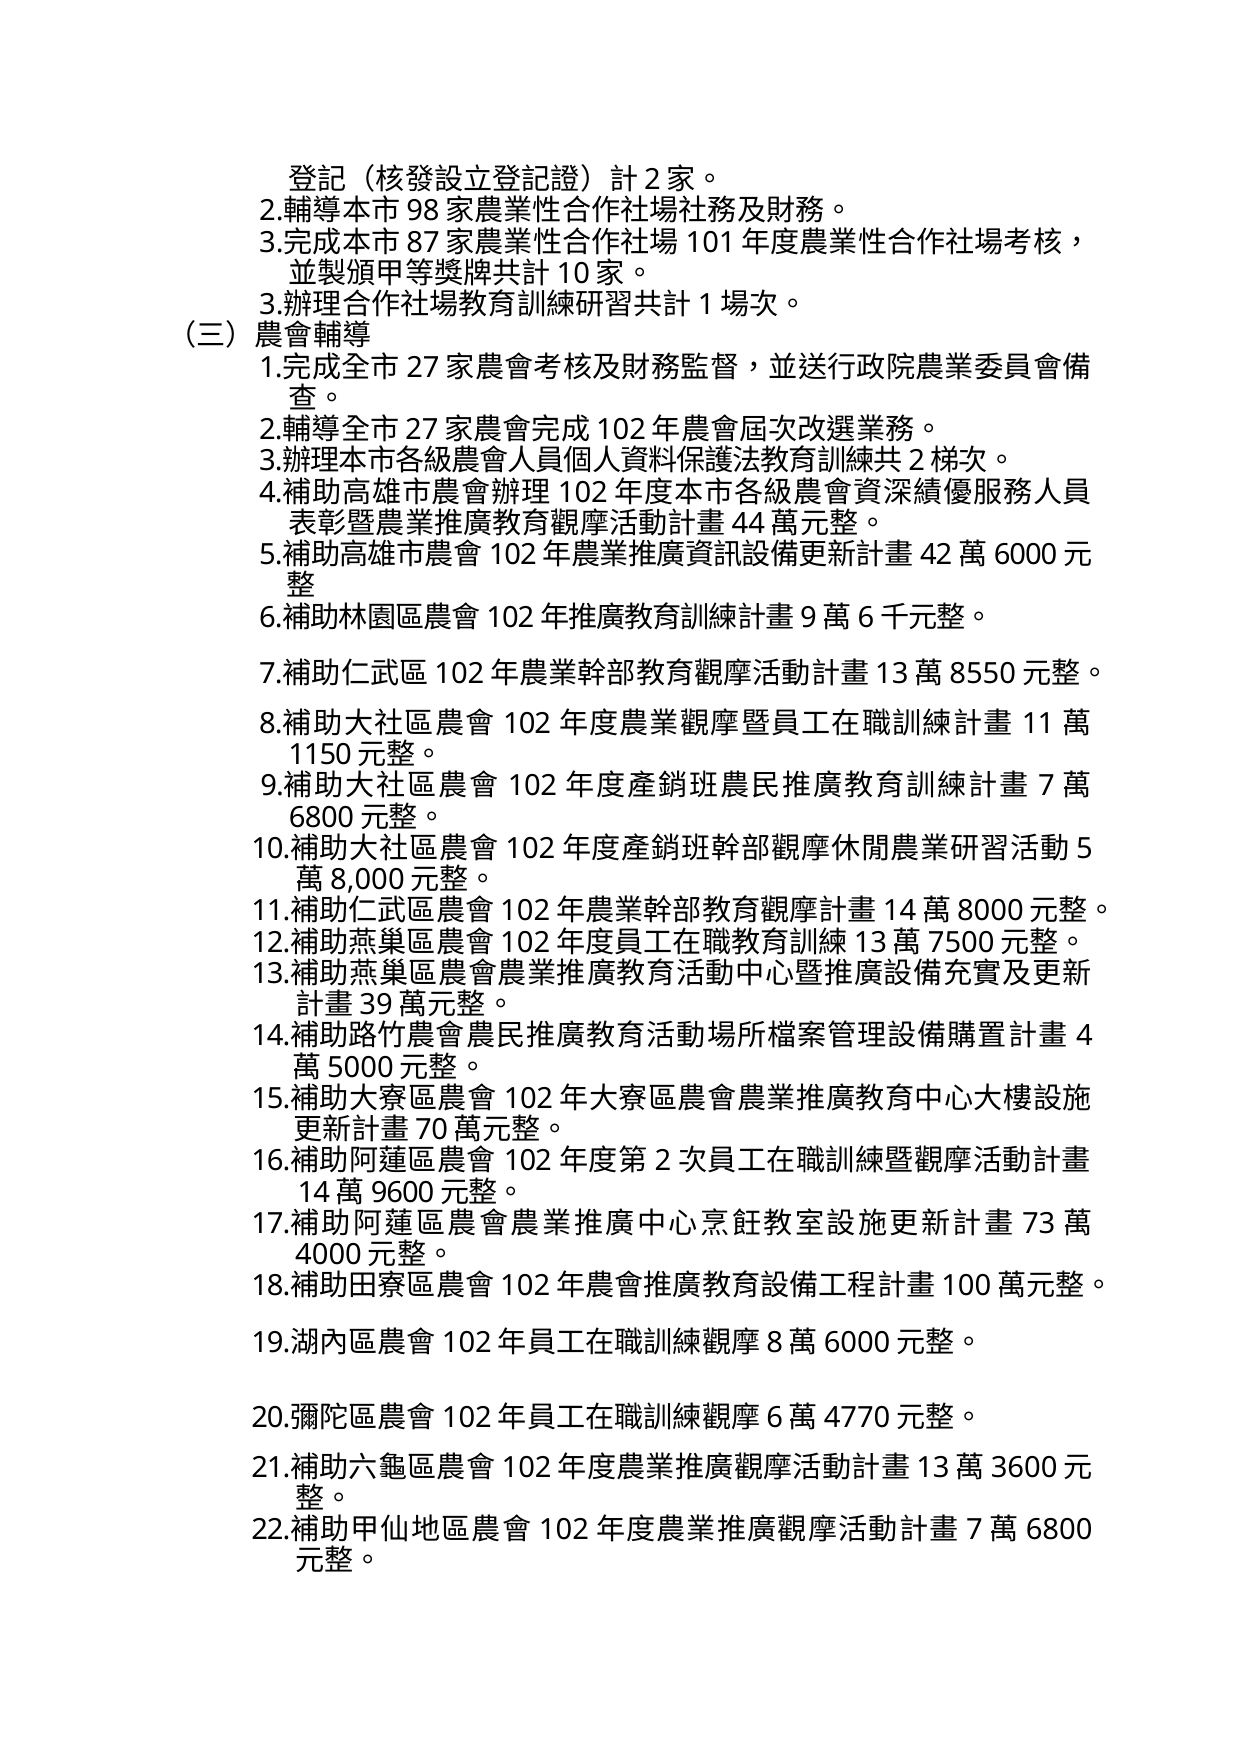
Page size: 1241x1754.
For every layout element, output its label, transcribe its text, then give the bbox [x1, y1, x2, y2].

text 登記（核發設立登記證）計2家。 [259, 164, 1092, 196]
list 補助六龜區農會102年度農業推廣觀摩活動計畫13萬3600元整。 [251, 1452, 1092, 1514]
list 補助阿蓮區農會102年度第2次員工在職訓練暨觀摩活動計畫14萬9600元整。 [251, 1146, 1092, 1208]
list 補助燕巢區農會農業推廣教育活動中心暨推廣設備充實及更新計畫39萬元整。 [251, 958, 1092, 1021]
list 輔導全市27家農會完成102年農會屆次改選業務。 [259, 414, 1092, 446]
text 2.輔導本市98家農業性合作社場社務及財務。 [259, 196, 1092, 227]
list 補助阿蓮區農會農業推廣中心烹飪教室設施更新計畫73萬4000元整。 [251, 1208, 1092, 1271]
list 補助仁武區102年農業幹部教育觀摩活動計畫13萬8550元整。 [259, 633, 1092, 708]
list 完成全市27家農會考核及財務監督，並送行政院農業委員會備查。 [259, 352, 1092, 414]
list 補助仁武區農會102年農業幹部教育觀摩計畫14萬8000元整。 [251, 896, 1092, 927]
text 3.完成本市87家農業性合作社場101年度農業性合作社場考核，並製頒甲等獎牌共計10家。 [259, 227, 1092, 289]
list 補助大社區農會102年度產銷班幹部觀摩休閒農業研習活動5萬8,000元整。 [251, 833, 1092, 896]
list 補助大社區農會102年度產銷班農民推廣教育訓練計畫7萬6800元整。 [260, 771, 1092, 833]
list 彌陀區農會102年員工在職訓練觀摩6萬4770元整。 [251, 1377, 1092, 1452]
list 補助高雄市農會102年農業推廣資訊設備更新計畫42萬6000元整 [259, 539, 1092, 602]
list 補助路竹農會農民推廣教育活動場所檔案管理設備購置計畫4萬5000元整。 [251, 1021, 1092, 1083]
list 辦理本市各級農會人員個人資料保護法教育訓練共2梯次。 [259, 446, 1092, 477]
text （三）農會輔導 [148, 321, 1092, 352]
list 湖內區農會102年員工在職訓練觀摩8萬6000元整。 [251, 1302, 1092, 1377]
text 3.辦理合作社場教育訓練研習共計1場次。 [198, 289, 1092, 321]
list 補助田寮區農會102年農會推廣教育設備工程計畫100萬元整。 [251, 1271, 1092, 1302]
list 補助甲仙地區農會102年度農業推廣觀摩活動計畫7萬6800元整。 [251, 1514, 1092, 1577]
list 補助大寮區農會102年大寮區農會農業推廣教育中心大樓設施更新計畫70萬元整。 [251, 1083, 1092, 1146]
list 補助高雄市農會辦理102年度本市各級農會資深績優服務人員表彰暨農業推廣教育觀摩活動計畫44萬元整。 [259, 477, 1092, 539]
list 補助大社區農會102年度農業觀摩暨員工在職訓練計畫11萬1150元整。 [259, 708, 1092, 771]
list 補助燕巢區農會102年度員工在職教育訓練13萬7500元整。 [251, 927, 1092, 958]
list 補助林園區農會102年推廣教育訓練計畫9萬6千元整。 [259, 602, 1092, 633]
